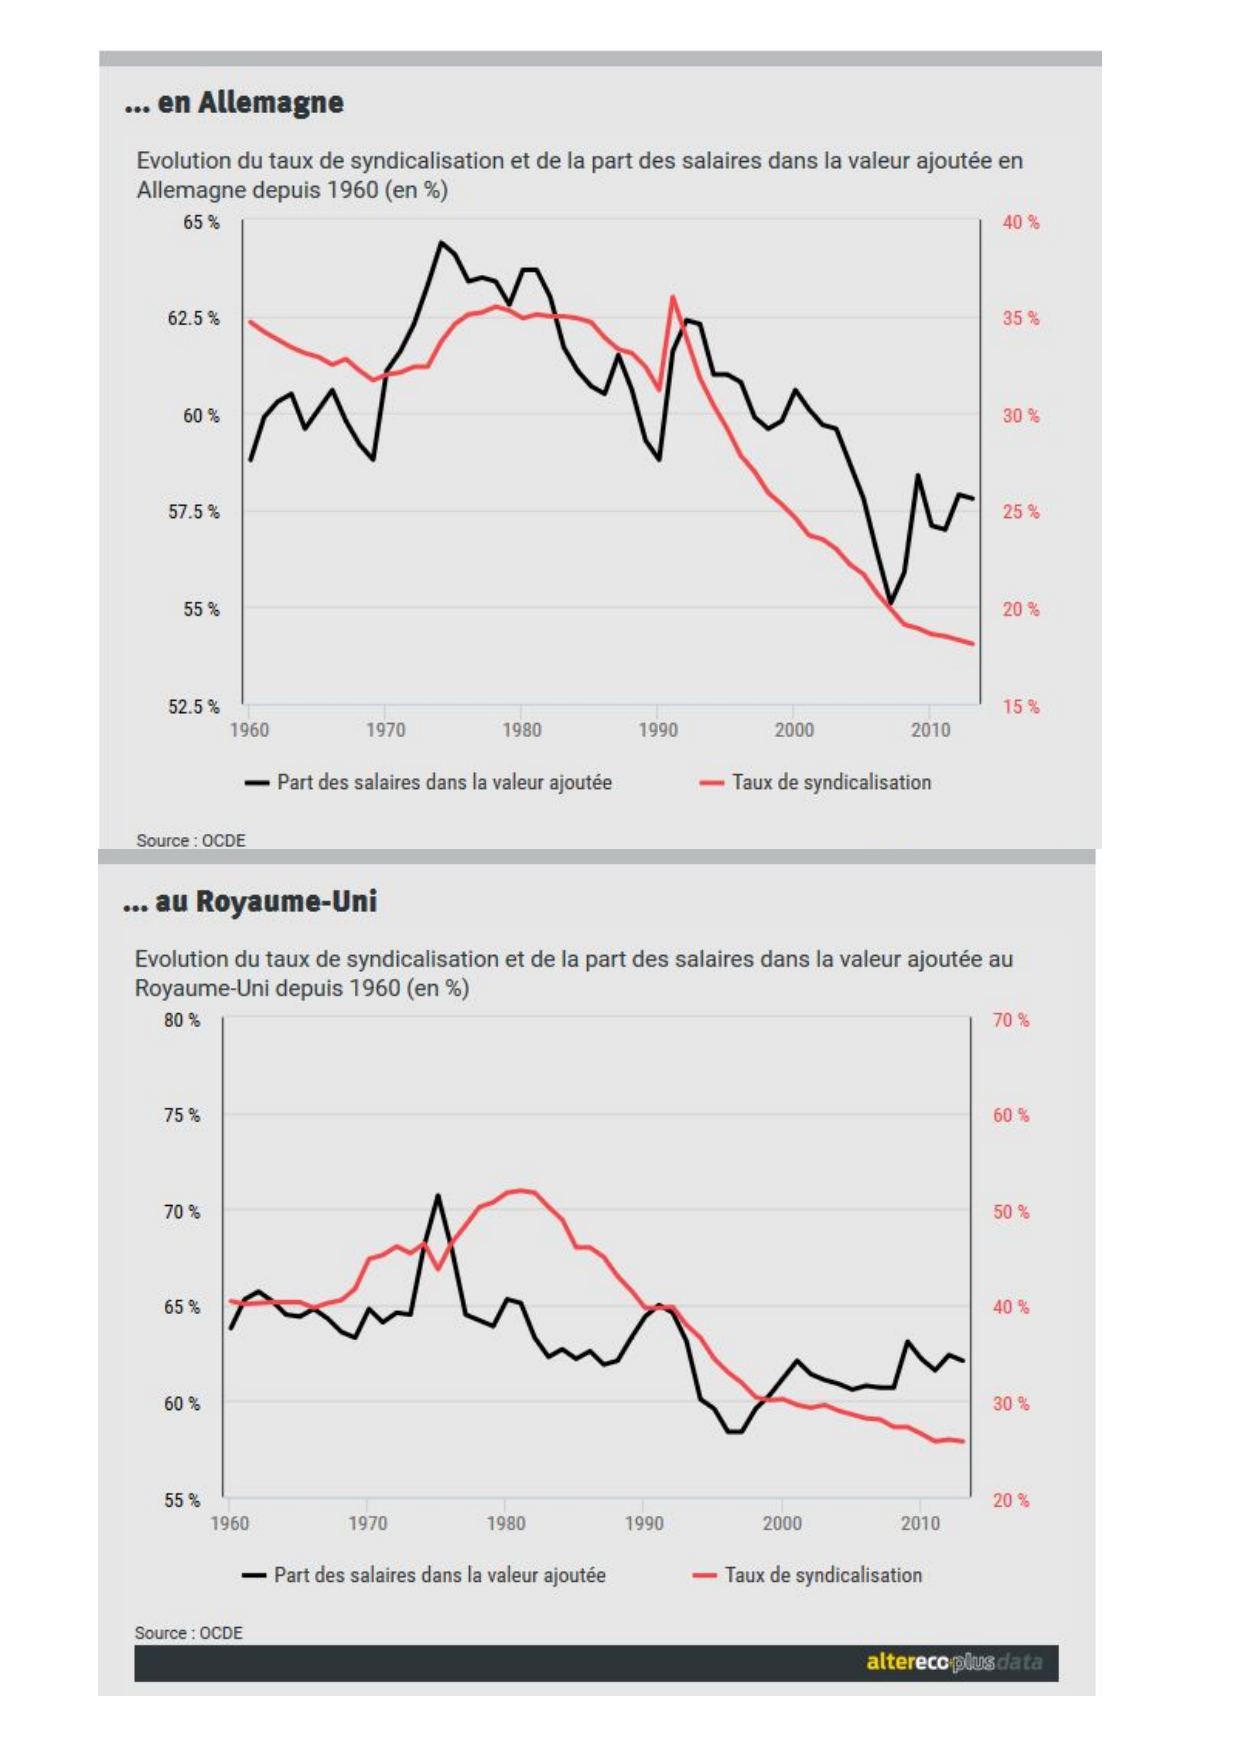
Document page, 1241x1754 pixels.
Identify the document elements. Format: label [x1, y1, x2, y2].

picture [98, 48, 1102, 1696]
